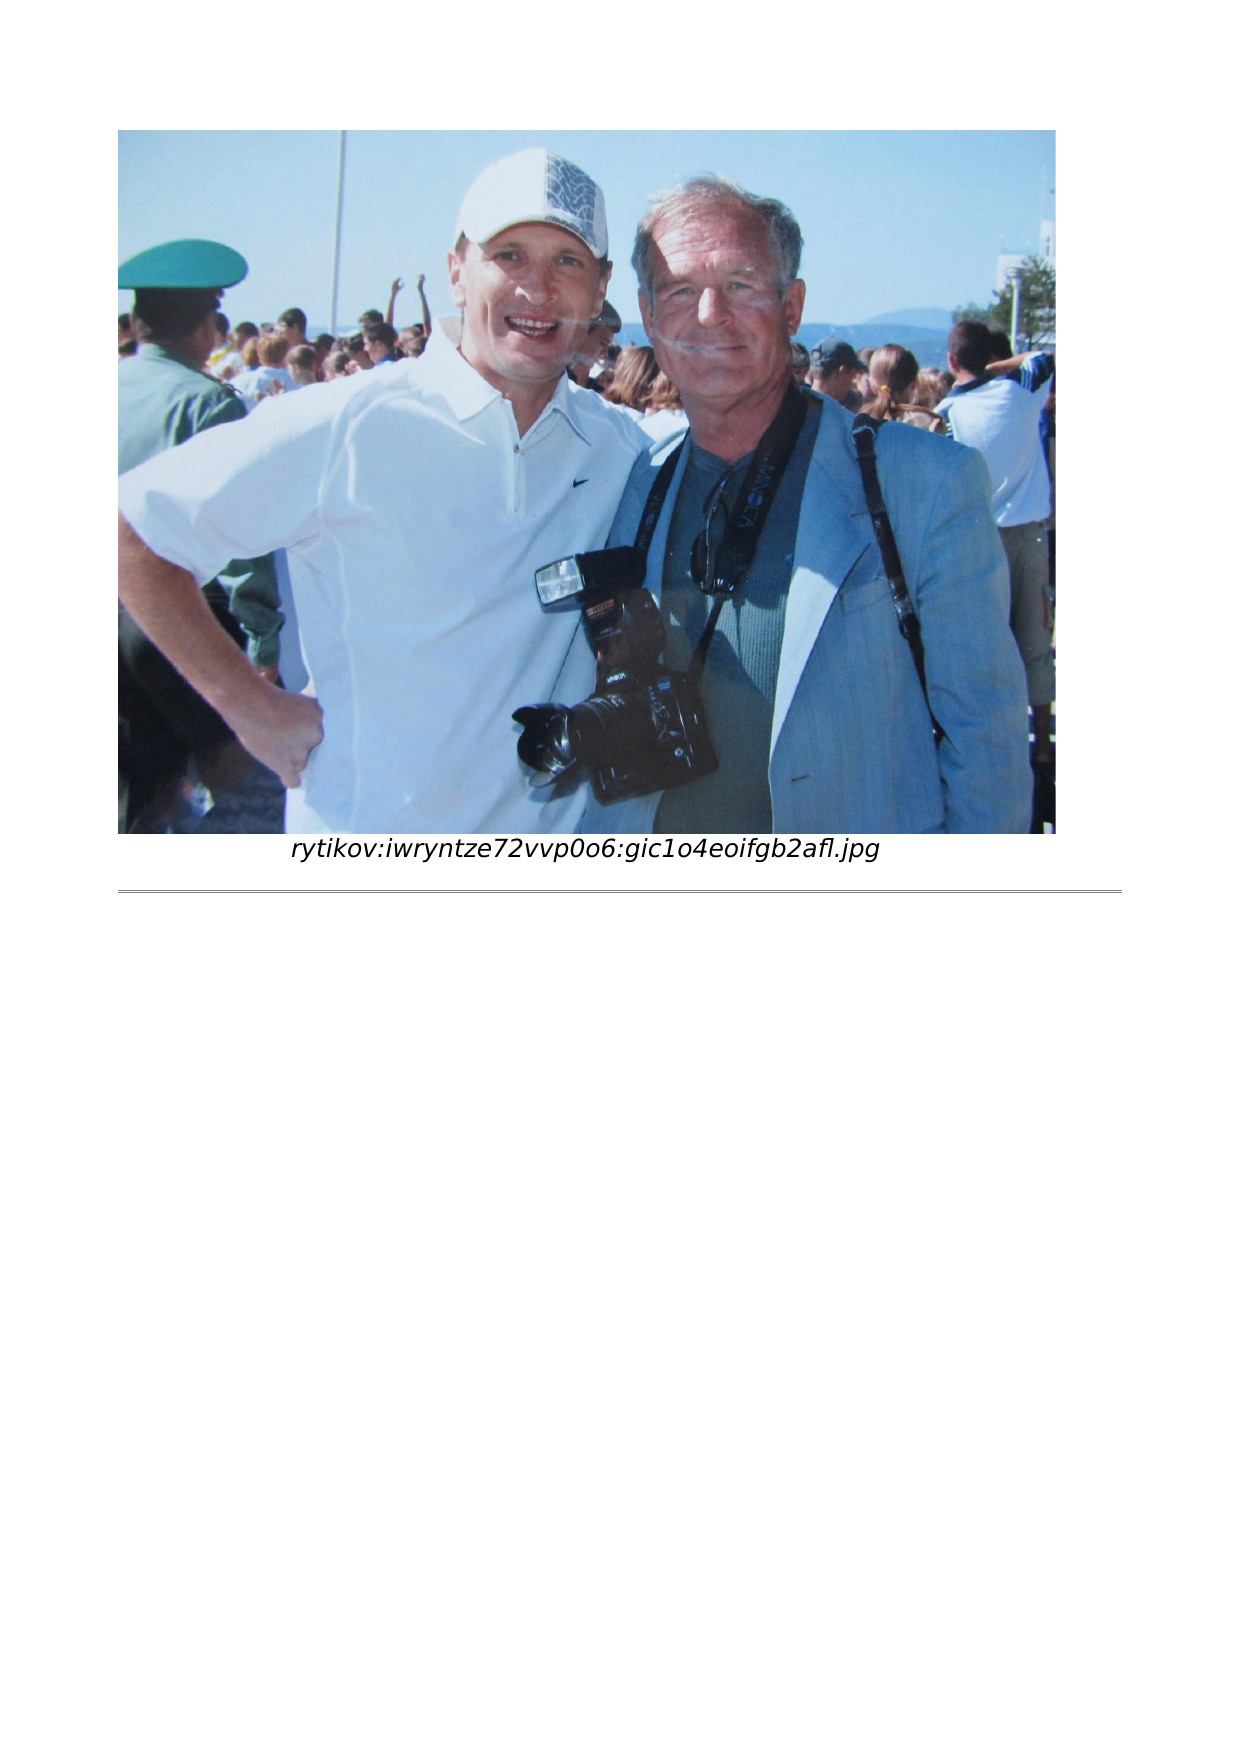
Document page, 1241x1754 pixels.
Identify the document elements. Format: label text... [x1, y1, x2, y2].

picture [118, 130, 1056, 834]
text rytikov:iwryntze72vvp0o6:gic1o4eoifgb2afl.jpg [118, 834, 1056, 863]
